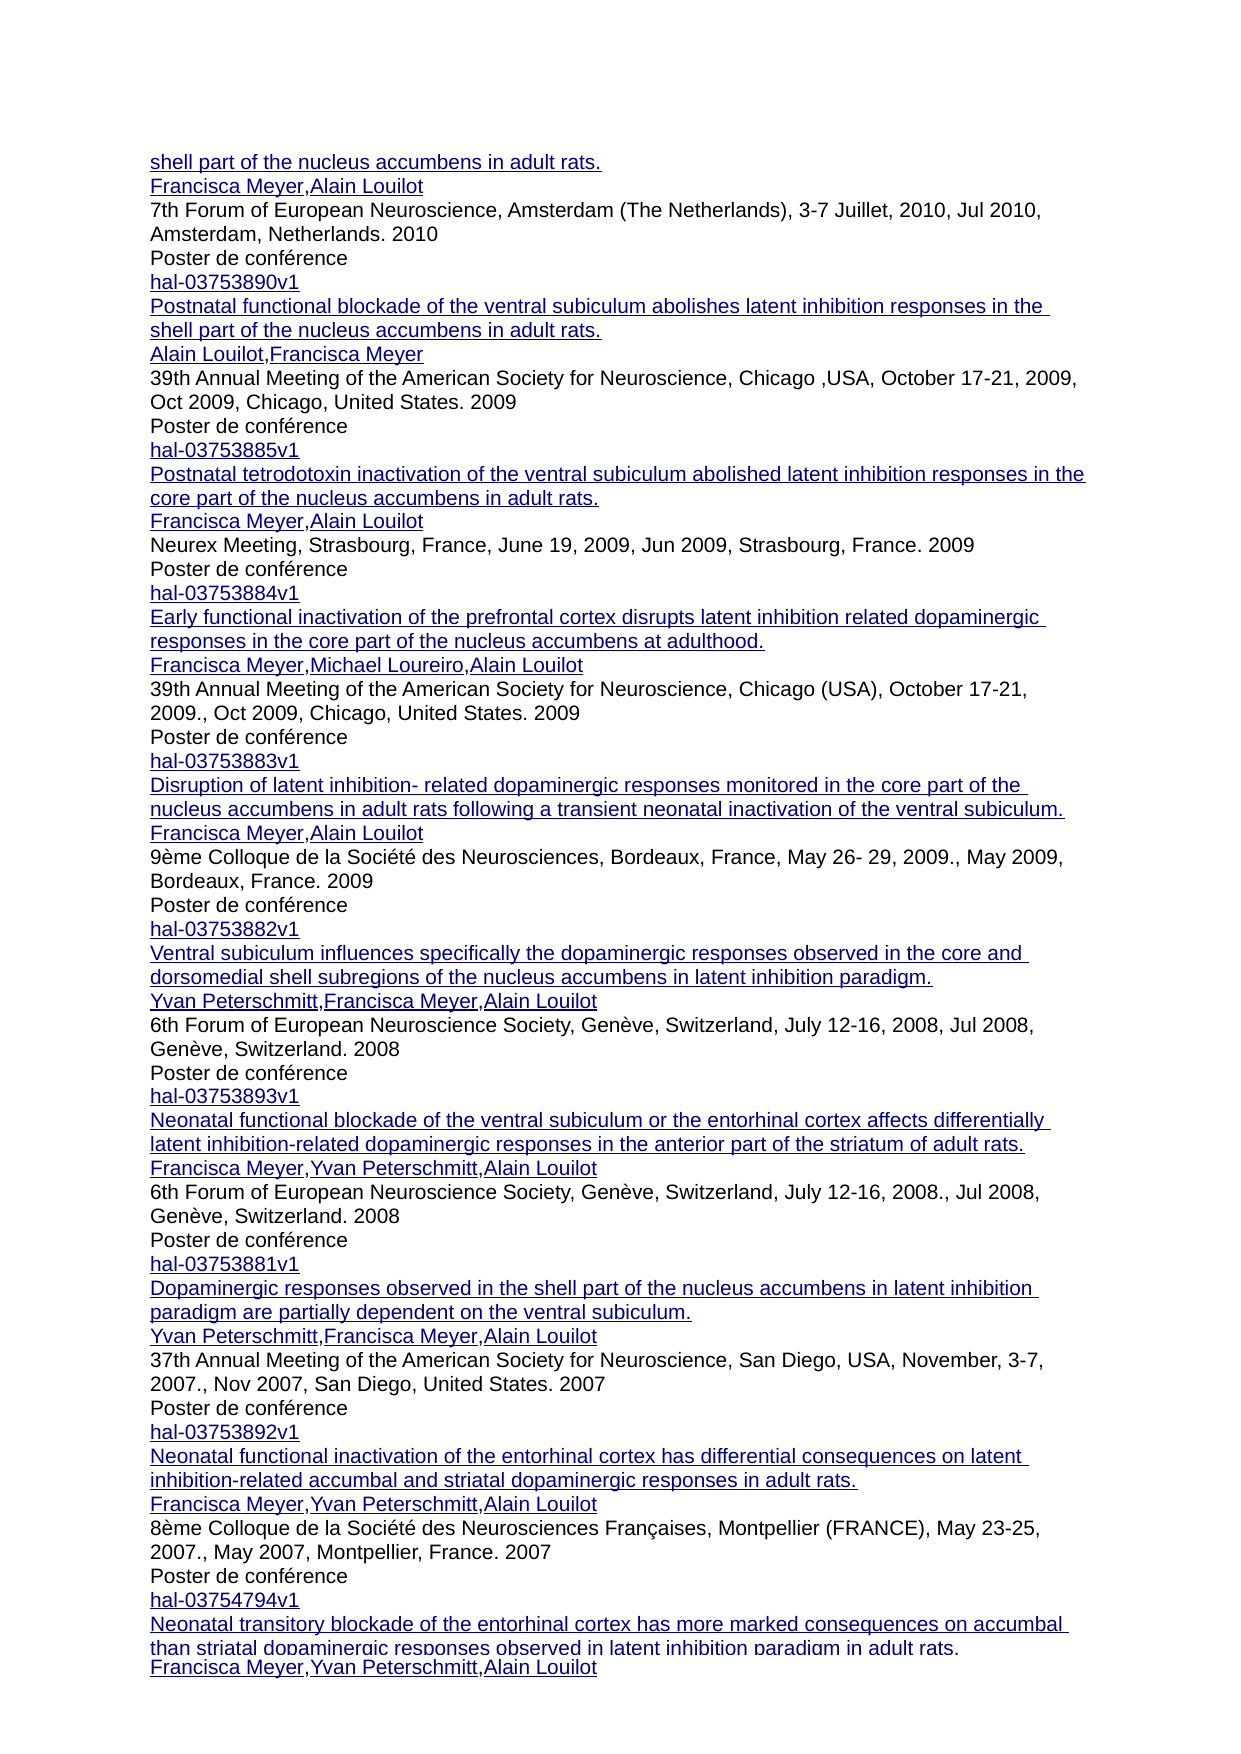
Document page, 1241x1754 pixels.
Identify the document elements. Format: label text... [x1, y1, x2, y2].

table_cell Precocious transient blockade of the ventral subiculum abolishes latent inhibition responses in the shell part of the nucleus accumbens in adult rats. Francisca Meyer,Alain Louilot 7th Forum of European Neuroscience, Amsterdam (The Netherlands), 3-7 Juillet, 2010, Jul 2010, Amsterdam, Netherlands. 2010 Poster de conférence hal-03753890v1 [150, 150, 1090, 294]
table_cell Ventral subiculum influences specifically the dopaminergic responses observed in the core and dorsomedial shell subregions of the nucleus accumbens in latent inhibition paradigm. Yvan Peterschmitt,Francisca Meyer,Alain Louilot 6th Forum of European Neuroscience Society, Genève, Switzerland, July 12-16, 2008, Jul 2008, Genève, Switzerland. 2008 Poster de conférence hal-03753893v1 [150, 941, 1090, 1108]
table_cell Postnatal functional blockade of the ventral subiculum abolishes latent inhibition responses in the shell part of the nucleus accumbens in adult rats. Alain Louilot,Francisca Meyer 39th Annual Meeting of the American Society for Neuroscience, Chicago ,USA, October 17-21, 2009, Oct 2009, Chicago, United States. 2009 Poster de conférence hal-03753885v1 [150, 294, 1090, 461]
table_cell Neonatal functional blockade of the ventral subiculum or the entorhinal cortex affects differentially latent inhibition-related dopaminergic responses in the anterior part of the striatum of adult rats. Francisca Meyer,Yvan Peterschmitt,Alain Louilot 6th Forum of European Neuroscience Society, Genève, Switzerland, July 12-16, 2008., Jul 2008, Genève, Switzerland. 2008 Poster de conférence hal-03753881v1 [150, 1108, 1090, 1276]
table_cell Dopaminergic responses observed in the shell part of the nucleus accumbens in latent inhibition paradigm are partially dependent on the ventral subiculum. Yvan Peterschmitt,Francisca Meyer,Alain Louilot 37th Annual Meeting of the American Society for Neuroscience, San Diego, USA, November, 3-7, 2007., Nov 2007, San Diego, United States. 2007 Poster de conférence hal-03753892v1 [150, 1276, 1090, 1444]
table_cell Disruption of latent inhibition- related dopaminergic responses monitored in the core part of the nucleus accumbens in adult rats following a transient neonatal inactivation of the ventral subiculum. Francisca Meyer,Alain Louilot 9ème Colloque de la Société des Neurosciences, Bordeaux, France, May 26- 29, 2009., May 2009, Bordeaux, France. 2009 Poster de conférence hal-03753882v1 [150, 773, 1090, 941]
table_cell Neonatal transitory blockade of the entorhinal cortex has more marked consequences on accumbal than striatal dopaminergic responses observed in latent inhibition paradigm in adult rats. Francisca Meyer,Yvan Peterschmitt,Alain Louilot [150, 1611, 1090, 1679]
table_cell Postnatal tetrodotoxin inactivation of the ventral subiculum abolished latent inhibition responses in the core part of the nucleus accumbens in adult rats. Francisca Meyer,Alain Louilot Neurex Meeting, Strasbourg, France, June 19, 2009, Jun 2009, Strasbourg, France. 2009 Poster de conférence hal-03753884v1 [150, 461, 1090, 605]
table_cell Neonatal functional inactivation of the entorhinal cortex has differential consequences on latent inhibition-related accumbal and striatal dopaminergic responses in adult rats. Francisca Meyer,Yvan Peterschmitt,Alain Louilot 8ème Colloque de la Société des Neurosciences Françaises, Montpellier (FRANCE), May 23-25, 2007., May 2007, Montpellier, France. 2007 Poster de conférence hal-03754794v1 [150, 1444, 1090, 1611]
table_cell Early functional inactivation of the prefrontal cortex disrupts latent inhibition related dopaminergic responses in the core part of the nucleus accumbens at adulthood. Francisca Meyer,Michael Loureiro,Alain Louilot 39th Annual Meeting of the American Society for Neuroscience, Chicago (USA), October 17-21, 2009., Oct 2009, Chicago, United States. 2009 Poster de conférence hal-03753883v1 [150, 605, 1090, 773]
